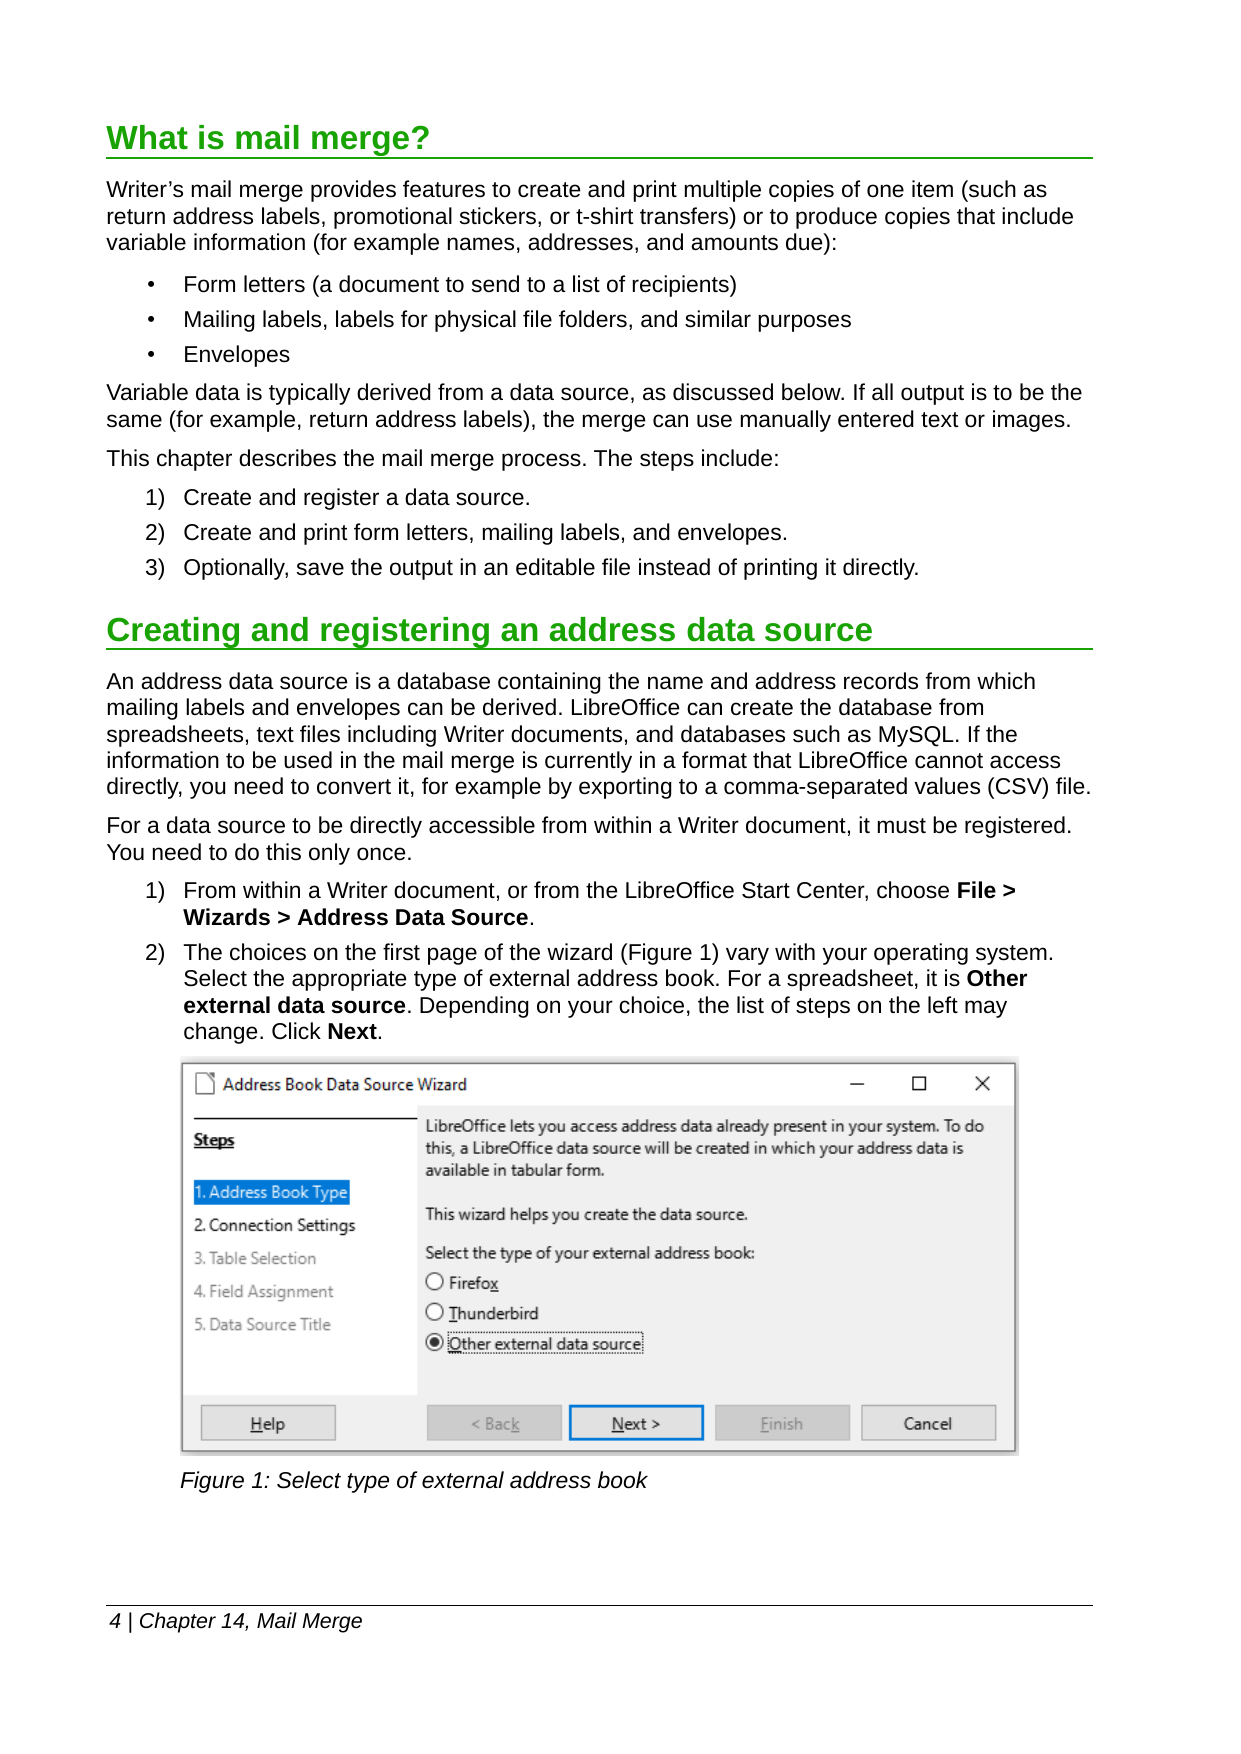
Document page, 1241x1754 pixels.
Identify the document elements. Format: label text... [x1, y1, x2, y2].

list Optionally, save the output in an editable file instead of printing it directly. [165, 554, 1093, 580]
list Mailing labels, labels for physical file folders, and similar purposes [144, 303, 1093, 332]
list Envelopes [144, 338, 1093, 371]
list Create and register a data source. [165, 483, 1093, 510]
list Create and print form letters, mailing labels, and envelopes. [165, 519, 1093, 545]
list Writer’s mail merge provides features to create and print multiple copies of one item (such as return address labels, promotional stickers, or t-shirt transfers) or to produce copies that include variable information (for example names, addresses, and amounts due): [106, 176, 1093, 255]
list This chapter describes the mail merge process. The steps include: [106, 444, 1093, 471]
list From within a Writer document, or from the LibreOffice Start Center, choose File > Wizards > Address Data Source. [165, 877, 1093, 930]
picture [179, 1056, 1020, 1456]
subtitle What is mail merge? [106, 118, 1093, 157]
list The choices on the first page of the wizard (Figure 1) vary with your operating system. Select the appropriate type of external address book. For a spreadsheet, it is Other external data source. Depending on your choice, the list of steps on the left may change. Click Next. [165, 939, 1093, 1044]
text For a data source to be directly accessible from within a Writer document, it must be registered. You need to do this only once. [106, 812, 1093, 865]
text An address data source is a database containing the name and address records from which mailing labels and envelopes can be derived. LibreOffice can create the database from spreadsheets, text files including Writer documents, and databases such as MySQL. If the information to be used in the mail merge is currently in a format that LibreOffice cannot access directly, you need to convert it, for example by exporting to a comma-separated values (CSV) file. [106, 668, 1093, 800]
text Variable data is typically derived from a data source, as discussed below. If all output is to be the same (for example, return address labels), the merge can use manually entered text or images. [106, 379, 1093, 432]
subtitle Creating and registering an address data source [106, 610, 1093, 648]
text Figure 1: Select type of external address book [180, 1467, 1019, 1494]
list Form letters (a document to send to a list of recipients) [144, 268, 1093, 297]
